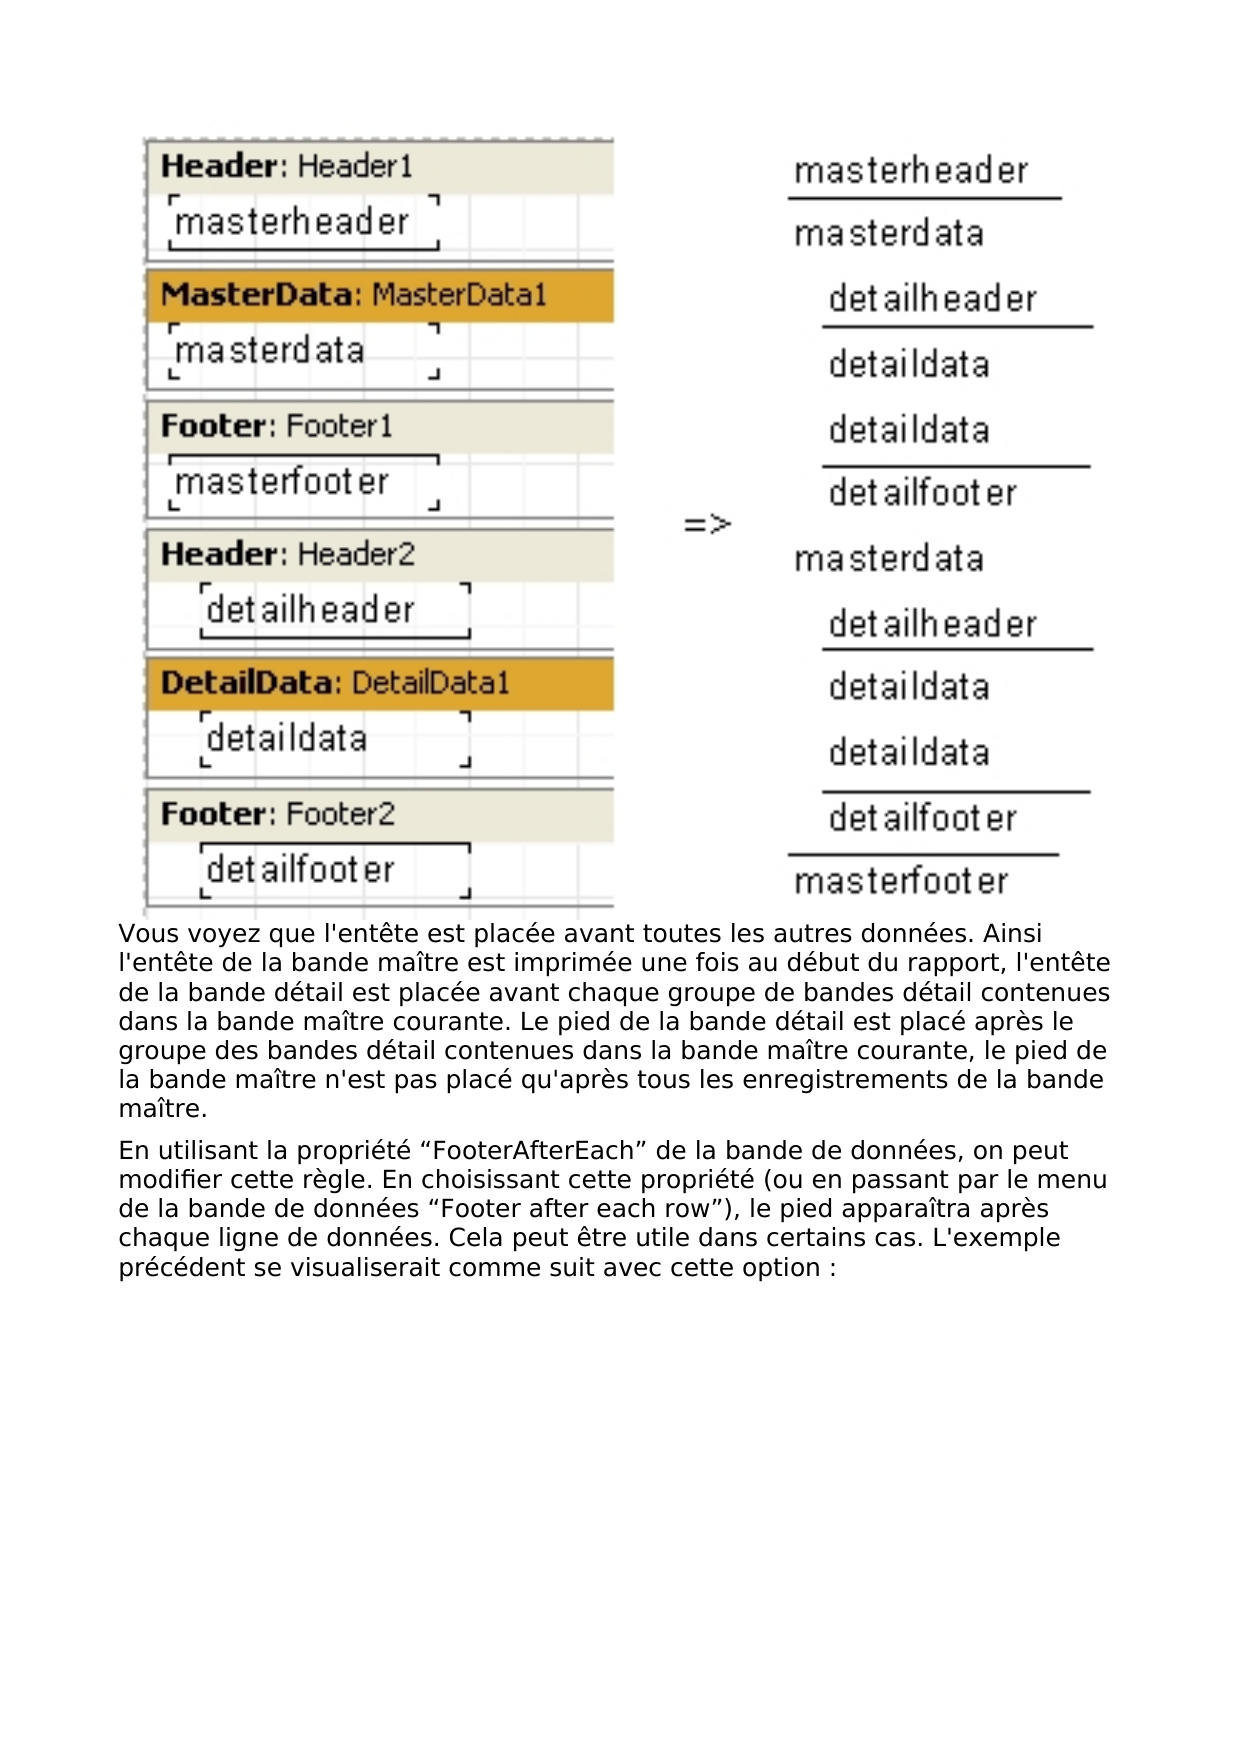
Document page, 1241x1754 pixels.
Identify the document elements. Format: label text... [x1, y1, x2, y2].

text En utilisant la propriété “FooterAfterEach” de la bande de données, on peut modifier cette règle. En choisissant cette propriété (ou en passant par le menu de la bande de données “Footer after each row”), le pied apparaîtra après chaque ligne de données. Cela peut être utile dans certains cas. L'exemple précédent se visualiserait comme suit avec cette option : [118, 1136, 1122, 1282]
picture [118, 118, 1123, 920]
text Vous voyez que l'entête est placée avant toutes les autres données. Ainsi l'entête de la bande maître est imprimée une fois au début du rapport, l'entête de la bande détail est placée avant chaque groupe de bandes détail contenues dans la bande maître courante. Le pied de la bande détail est placé après le groupe des bandes détail contenues dans la bande maître courante, le pied de la bande maître n'est pas placé qu'après tous les enregistrements de la bande maître. [118, 920, 1122, 1124]
